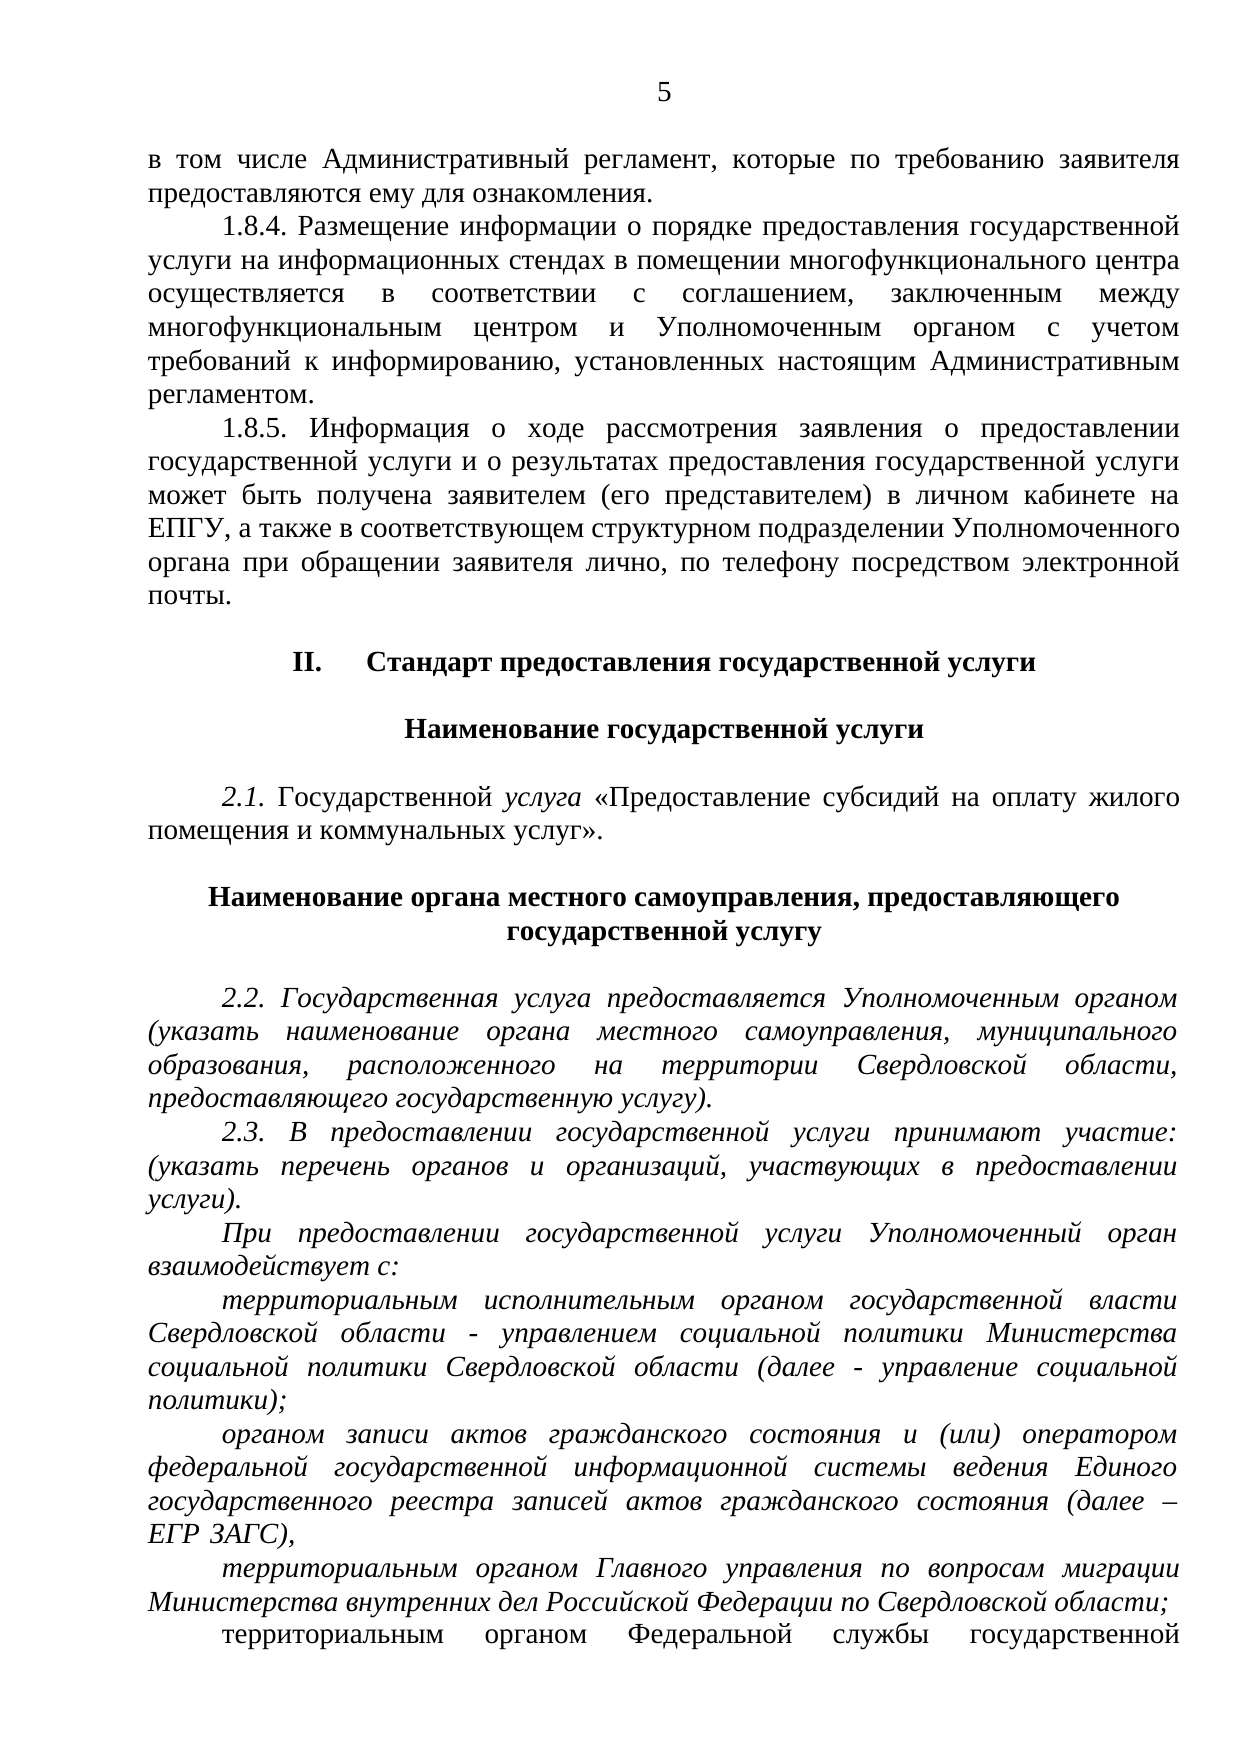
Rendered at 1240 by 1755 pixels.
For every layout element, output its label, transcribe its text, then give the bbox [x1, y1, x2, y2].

text 1.8.5. Информация о ходе рассмотрения заявления о предоставлении государственной услуги и о результатах предоставления государственной услуги может быть получена заявителем (его представителем) в личном кабинете на ЕПГУ, а также в соответствующем структурном подразделении Уполномоченного органа при обращении заявителя лично, по телефону посредством электронной почты. [148, 410, 1181, 611]
text территориальным органом Федеральной службы государственной [148, 1617, 1181, 1651]
text Наименование органа местного самоуправления, предоставляющего государственной услугу [148, 879, 1181, 946]
text Наименование государственной услуги [148, 712, 1181, 745]
text 2.3. В предоставлении государственной услуги принимают участие: (указать перечень органов и организаций, участвующих в предоставлении услуги). [148, 1114, 1181, 1215]
list Стандарт предоставления государственной услуги [148, 644, 1181, 678]
text 2.2. Государственная услуга предоставляется Уполномоченным органом (указать наименование органа местного самоуправления, муниципального образования, расположенного на территории Свердловской области, предоставляющего государственную услугу). [148, 980, 1181, 1114]
text 2.1. Государственной услуга «Предоставление субсидий на оплату жилого помещения и коммунальных услуг». [148, 779, 1181, 846]
text в том числе Административный регламент, которые по требованию заявителя предоставляются ему для ознакомления. [148, 141, 1181, 208]
text территориальным исполнительным органом государственной власти Свердловской области - управлением социальной политики Министерства социальной политики Свердловской области (далее - управление социальной политики); [148, 1282, 1181, 1416]
text 1.8.4. Размещение информации о порядке предоставления государственной услуги на информационных стендах в помещении многофункционального центра осуществляется в соответствии с соглашением, заключенным между многофункциональным центром и Уполномоченным органом с учетом требований к информированию, установленных настоящим Административным регламентом. [148, 208, 1181, 410]
text территориальным органом Главного управления по вопросам миграции Министерства внутренних дел Российской Федерации по Свердловской области; [148, 1550, 1181, 1617]
text При предоставлении государственной услуги Уполномоченный орган взаимодействует с: [148, 1215, 1181, 1282]
text органом записи актов гражданского состояния и (или) оператором федеральной государственной информационной системы ведения Единого государственного реестра записей актов гражданского состояния (далее – ЕГР ЗАГС), [148, 1416, 1181, 1550]
